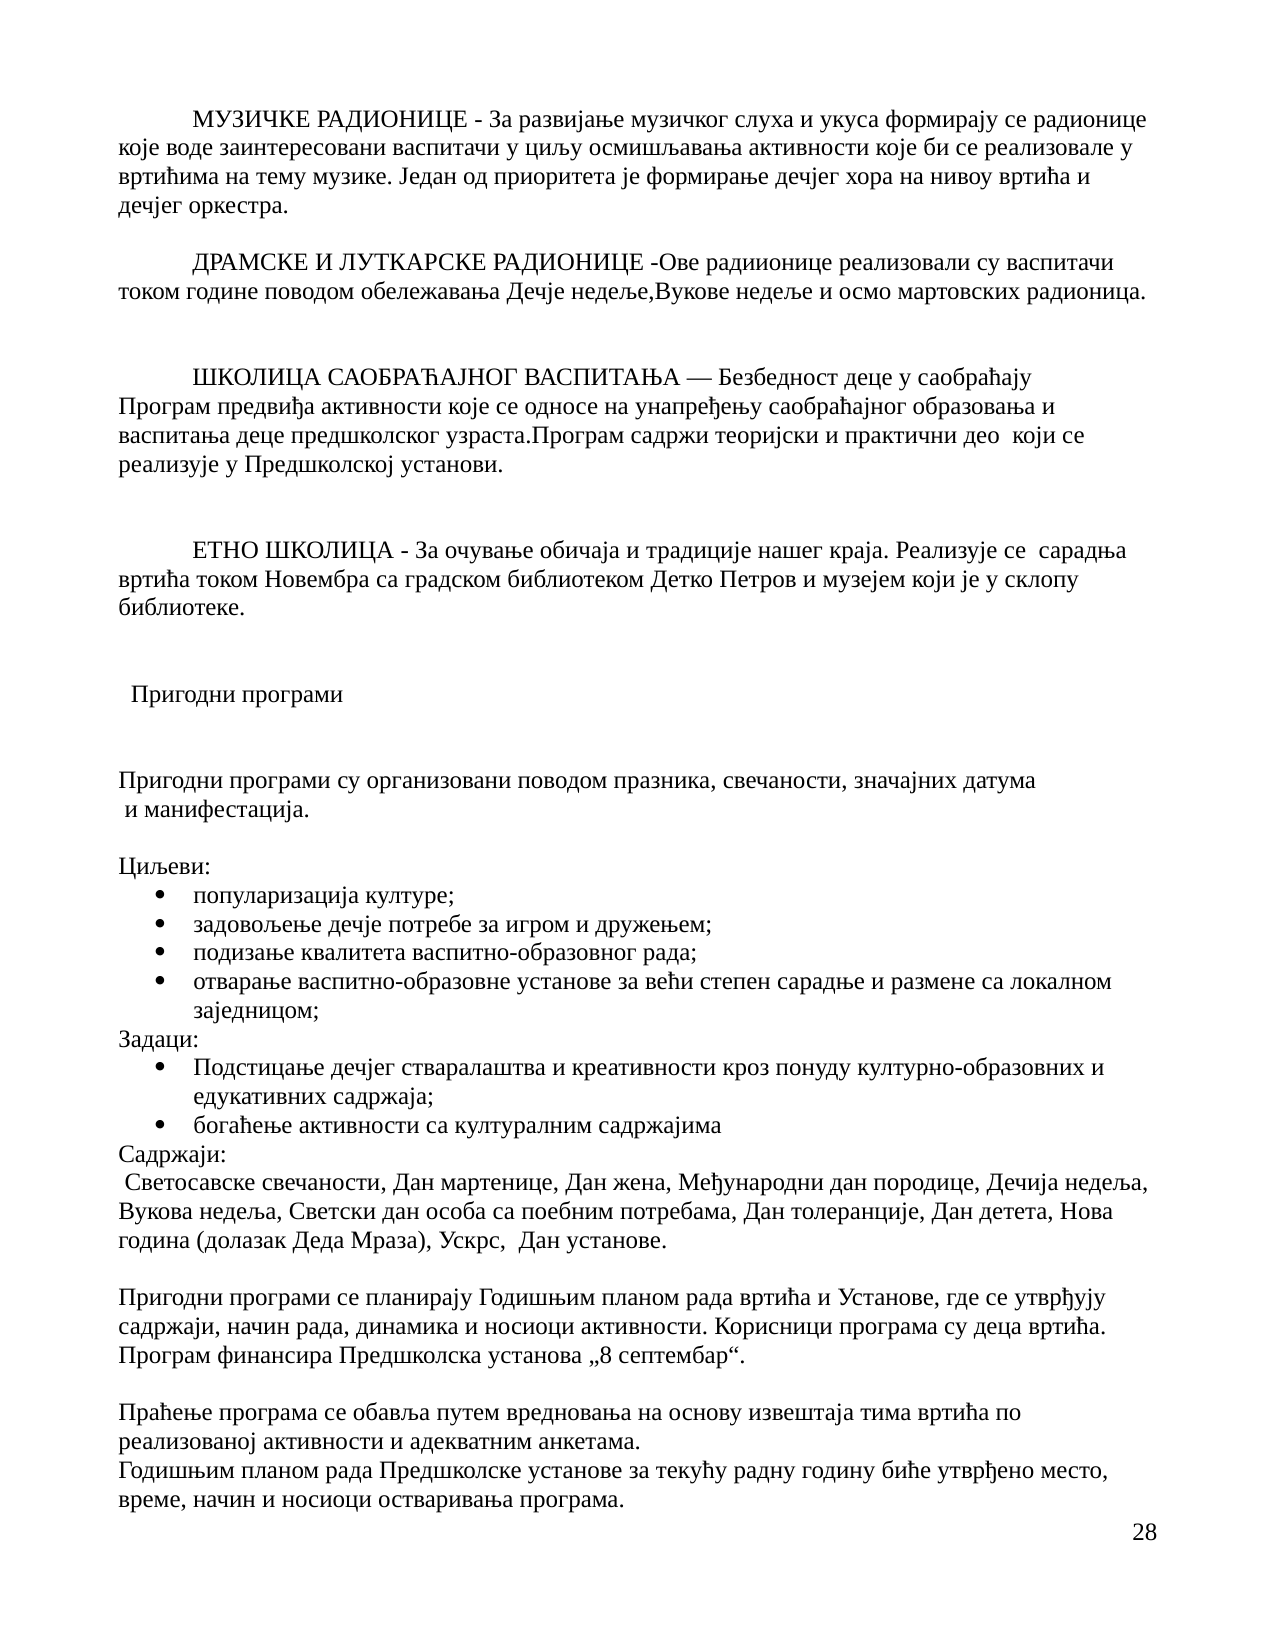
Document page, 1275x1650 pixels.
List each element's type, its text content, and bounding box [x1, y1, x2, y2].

list Подстицање дечјег стваралаштва и креативности кроз понуду културно-образовних и едукативних садржаја; [156, 1052, 1157, 1110]
text и манифестација. [118, 794, 1157, 822]
text Програм финансира Предшколска установа „8 септембар“. [118, 1340, 1157, 1369]
list отварање васпитно-образовне установе за већи степен сарадње и размене са локалном заједницом; [156, 966, 1157, 1024]
text Пригодни програми су организовани поводом празника, свечаности, значајних датума [118, 765, 1157, 794]
text ЕТНО ШКОЛИЦА - За очување обичаја и традиције нашег краја. Реализује се сарадња вртића током Новембра са градском библиотеком Детко Петров и музејем који је у склопу библиотеке. [118, 535, 1157, 621]
text МУЗИЧКЕ РАДИОНИЦЕ - За развијање музичког слуха и укуса формирају се радионице које воде заинтересовани васпитачи у циљу осмишљавања активности које би се реализовале у вртићима на тему музике. Један од приоритета је формирање дечјег хора на нивоу вртића и дечјег оркестра. [118, 104, 1157, 219]
text Светосавске свечаности, Дан мартенице, Дан жена, Међународни дан породице, Дечија недеља, Вукова недеља, Светски дан особа са поебним потребама, Дан толеранције, Дан детета, Нова година (долазак Деда Мраза), Ускрс, Дан установе. [118, 1167, 1157, 1254]
text Задаци: [118, 1024, 1157, 1052]
list богаћењe активности са културалним садржајима [156, 1110, 1157, 1139]
list задовољење дечје потребе за игром и дружењем; [156, 909, 1157, 937]
list подизање квалитета васпитно-образовног рада; [156, 937, 1157, 966]
text Садржаји: [118, 1139, 1157, 1167]
text Програм предвиђа активности које се односе на унапређењу саобраћајног образовања и васпитања деце предшколског узраста.Програм садржи теоријски и практични део који се реализује у Предшколској установи. [118, 391, 1157, 477]
text ДРАМСКЕ И ЛУТКАРСКЕ РАДИОНИЦЕ -Ове радиионице реализовали су васпитачи током године поводом обележавања Дечје недеље,Вукове недеље и осмо мартовских радионица. [118, 247, 1157, 305]
text Пригодни програми се планирају Годишњим планом рада вртића и Установе, где се утврђују садржаји, начин рада, динамика и носиоци активности. Корисници програма су деца вртића. [118, 1282, 1157, 1340]
text Годишњим планом рада Предшколске установе за текућу радну годину биће утврђено место, време, начин и носиоци остваривања програма. [118, 1455, 1157, 1512]
text ШКОЛИЦА САОБРАЋАЈНОГ ВАСПИТАЊА — Безбедност деце у саобраћају [118, 362, 1157, 391]
text Пригодни програми [118, 679, 1157, 707]
list популаризација културе; [156, 880, 1157, 909]
text Циљеви: [118, 851, 1157, 880]
text Праћење програма се обавља путем вредновања на основу извештаја тима вртића по реализованој активности и адекватним анкетама. [118, 1397, 1157, 1455]
